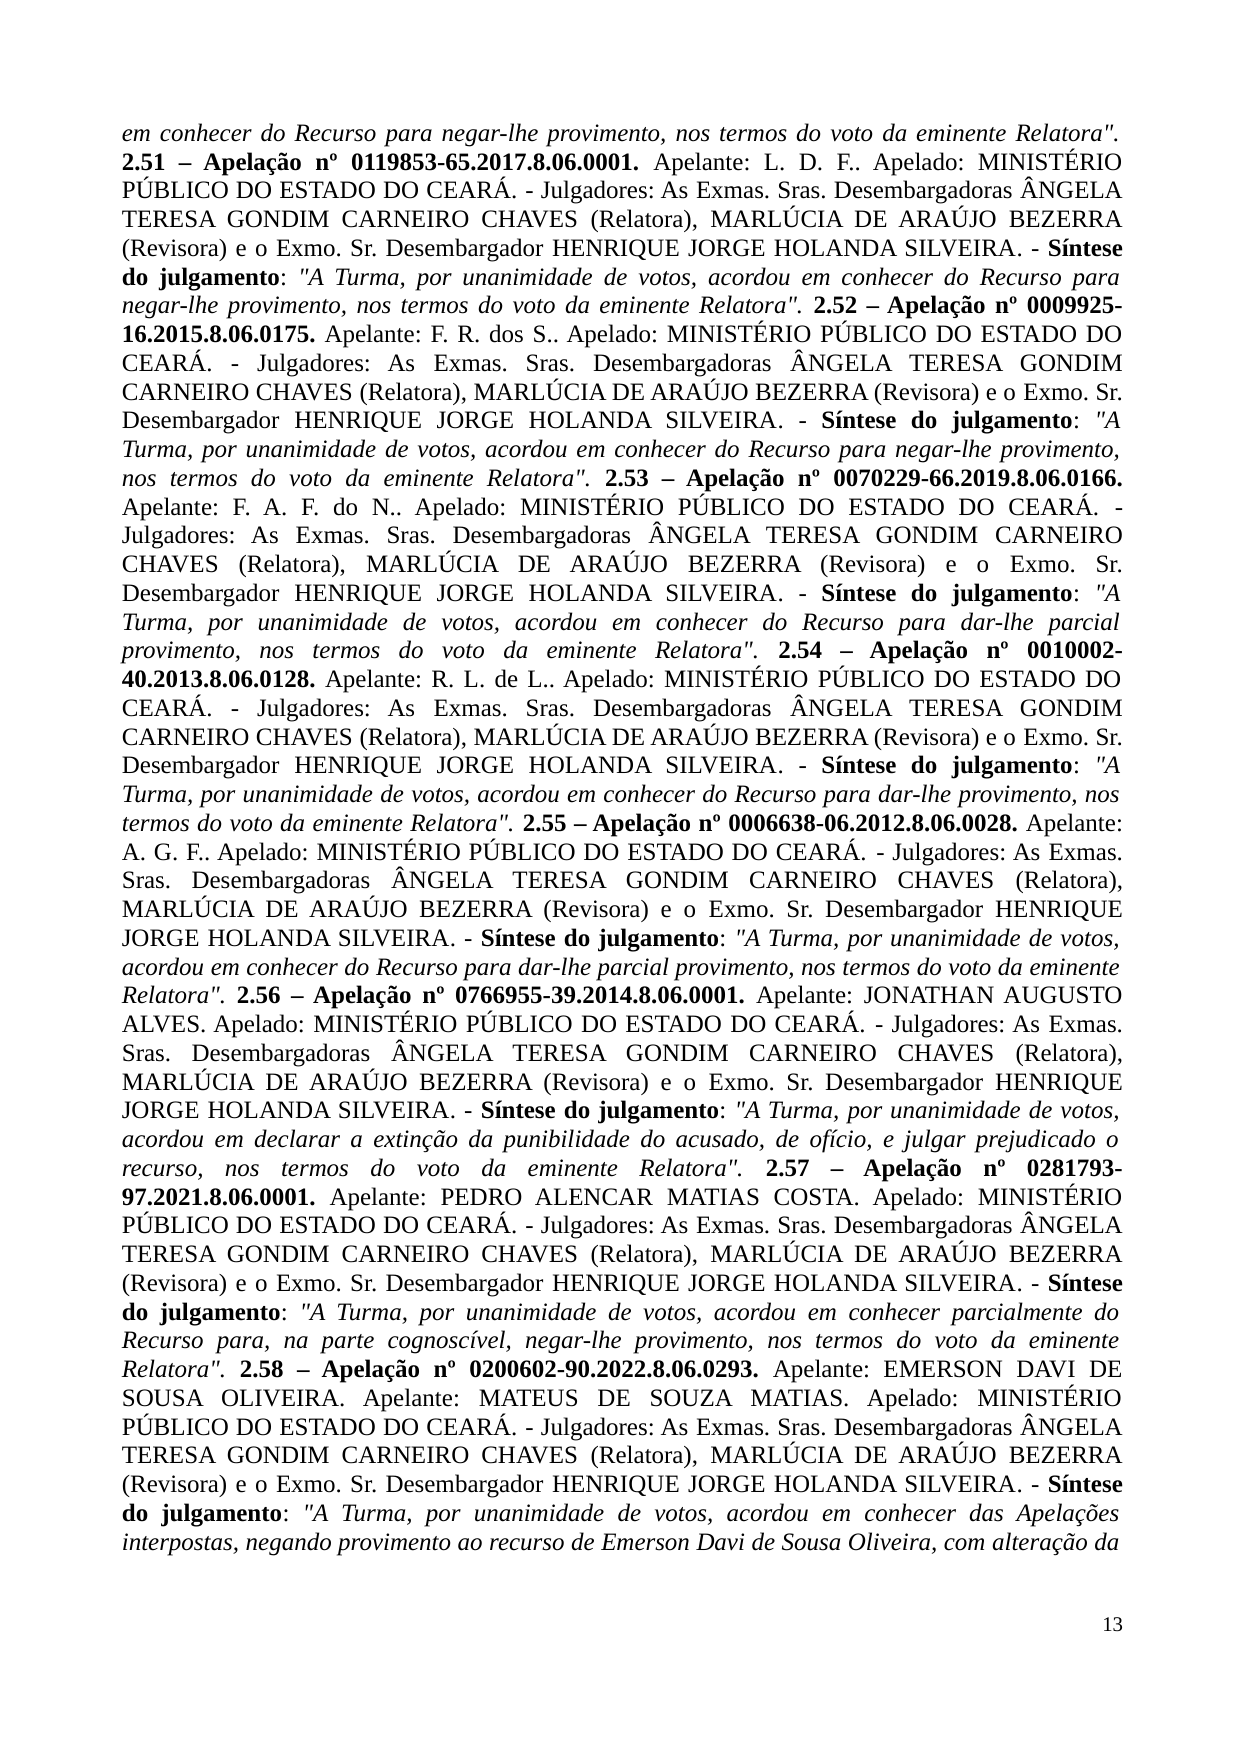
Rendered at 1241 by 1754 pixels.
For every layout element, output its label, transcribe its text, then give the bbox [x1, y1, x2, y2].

text em conhecer do Recurso para negar-lhe provimento, nos termos do voto da eminente Relatora". 2.51 – Apelação nº 0119853-65.2017.8.06.0001. Apelante: L. D. F.. Apelado: MINISTÉRIO PÚBLICO DO ESTADO DO CEARÁ. - Julgadores: As Exmas. Sras. Desembargadoras ÂNGELA TERESA GONDIM CARNEIRO CHAVES (Relatora), MARLÚCIA DE ARAÚJO BEZERRA (Revisora) e o Exmo. Sr. Desembargador HENRIQUE JORGE HOLANDA SILVEIRA. - Síntese do julgamento: "A Turma, por unanimidade de votos, acordou em conhecer do Recurso para negar-lhe provimento, nos termos do voto da eminente Relatora". 2.52 – Apelação nº 0009925-16.2015.8.06.0175. Apelante: F. R. dos S.. Apelado: MINISTÉRIO PÚBLICO DO ESTADO DO CEARÁ. - Julgadores: As Exmas. Sras. Desembargadoras ÂNGELA TERESA GONDIM CARNEIRO CHAVES (Relatora), MARLÚCIA DE ARAÚJO BEZERRA (Revisora) e o Exmo. Sr. Desembargador HENRIQUE JORGE HOLANDA SILVEIRA. - Síntese do julgamento: "A Turma, por unanimidade de votos, acordou em conhecer do Recurso para negar-lhe provimento, nos termos do voto da eminente Relatora". 2.53 – Apelação nº 0070229-66.2019.8.06.0166. Apelante: F. A. F. do N.. Apelado: MINISTÉRIO PÚBLICO DO ESTADO DO CEARÁ. - Julgadores: As Exmas. Sras. Desembargadoras ÂNGELA TERESA GONDIM CARNEIRO CHAVES (Relatora), MARLÚCIA DE ARAÚJO BEZERRA (Revisora) e o Exmo. Sr. Desembargador HENRIQUE JORGE HOLANDA SILVEIRA. - Síntese do julgamento: "A Turma, por unanimidade de votos, acordou em conhecer do Recurso para dar-lhe parcial provimento, nos termos do voto da eminente Relatora". 2.54 – Apelação nº 0010002-40.2013.8.06.0128. Apelante: R. L. de L.. Apelado: MINISTÉRIO PÚBLICO DO ESTADO DO CEARÁ. - Julgadores: As Exmas. Sras. Desembargadoras ÂNGELA TERESA GONDIM CARNEIRO CHAVES (Relatora), MARLÚCIA DE ARAÚJO BEZERRA (Revisora) e o Exmo. Sr. Desembargador HENRIQUE JORGE HOLANDA SILVEIRA. - Síntese do julgamento: "A Turma, por unanimidade de votos, acordou em conhecer do Recurso para dar-lhe provimento, nos termos do voto da eminente Relatora". 2.55 – Apelação nº 0006638-06.2012.8.06.0028. Apelante: A. G. F.. Apelado: MINISTÉRIO PÚBLICO DO ESTADO DO CEARÁ. - Julgadores: As Exmas. Sras. Desembargadoras ÂNGELA TERESA GONDIM CARNEIRO CHAVES (Relatora), MARLÚCIA DE ARAÚJO BEZERRA (Revisora) e o Exmo. Sr. Desembargador HENRIQUE JORGE HOLANDA SILVEIRA. - Síntese do julgamento: "A Turma, por unanimidade de votos, acordou em conhecer do Recurso para dar-lhe parcial provimento, nos termos do voto da eminente Relatora". 2.56 – Apelação nº 0766955-39.2014.8.06.0001. Apelante: JONATHAN AUGUSTO ALVES. Apelado: MINISTÉRIO PÚBLICO DO ESTADO DO CEARÁ. - Julgadores: As Exmas. Sras. Desembargadoras ÂNGELA TERESA GONDIM CARNEIRO CHAVES (Relatora), MARLÚCIA DE ARAÚJO BEZERRA (Revisora) e o Exmo. Sr. Desembargador HENRIQUE JORGE HOLANDA SILVEIRA. - Síntese do julgamento: "A Turma, por unanimidade de votos, acordou em declarar a extinção da punibilidade do acusado, de ofício, e julgar prejudicado o recurso, nos termos do voto da eminente Relatora". 2.57 – Apelação nº 0281793-97.2021.8.06.0001. Apelante: PEDRO ALENCAR MATIAS COSTA. Apelado: MINISTÉRIO PÚBLICO DO ESTADO DO CEARÁ. - Julgadores: As Exmas. Sras. Desembargadoras ÂNGELA TERESA GONDIM CARNEIRO CHAVES (Relatora), MARLÚCIA DE ARAÚJO BEZERRA (Revisora) e o Exmo. Sr. Desembargador HENRIQUE JORGE HOLANDA SILVEIRA. - Síntese do julgamento: "A Turma, por unanimidade de votos, acordou em conhecer parcialmente do Recurso para, na parte cognoscível, negar-lhe provimento, nos termos do voto da eminente Relatora". 2.58 – Apelação nº 0200602-90.2022.8.06.0293. Apelante: EMERSON DAVI DE SOUSA OLIVEIRA. Apelante: MATEUS DE SOUZA MATIAS. Apelado: MINISTÉRIO PÚBLICO DO ESTADO DO CEARÁ. - Julgadores: As Exmas. Sras. Desembargadoras ÂNGELA TERESA GONDIM CARNEIRO CHAVES (Relatora), MARLÚCIA DE ARAÚJO BEZERRA (Revisora) e o Exmo. Sr. Desembargador HENRIQUE JORGE HOLANDA SILVEIRA. - Síntese do julgamento: "A Turma, por unanimidade de votos, acordou em conhecer das Apelações interpostas, negando provimento ao recurso de Emerson Davi de Sousa Oliveira, com alteração da [122, 118, 1123, 1556]
